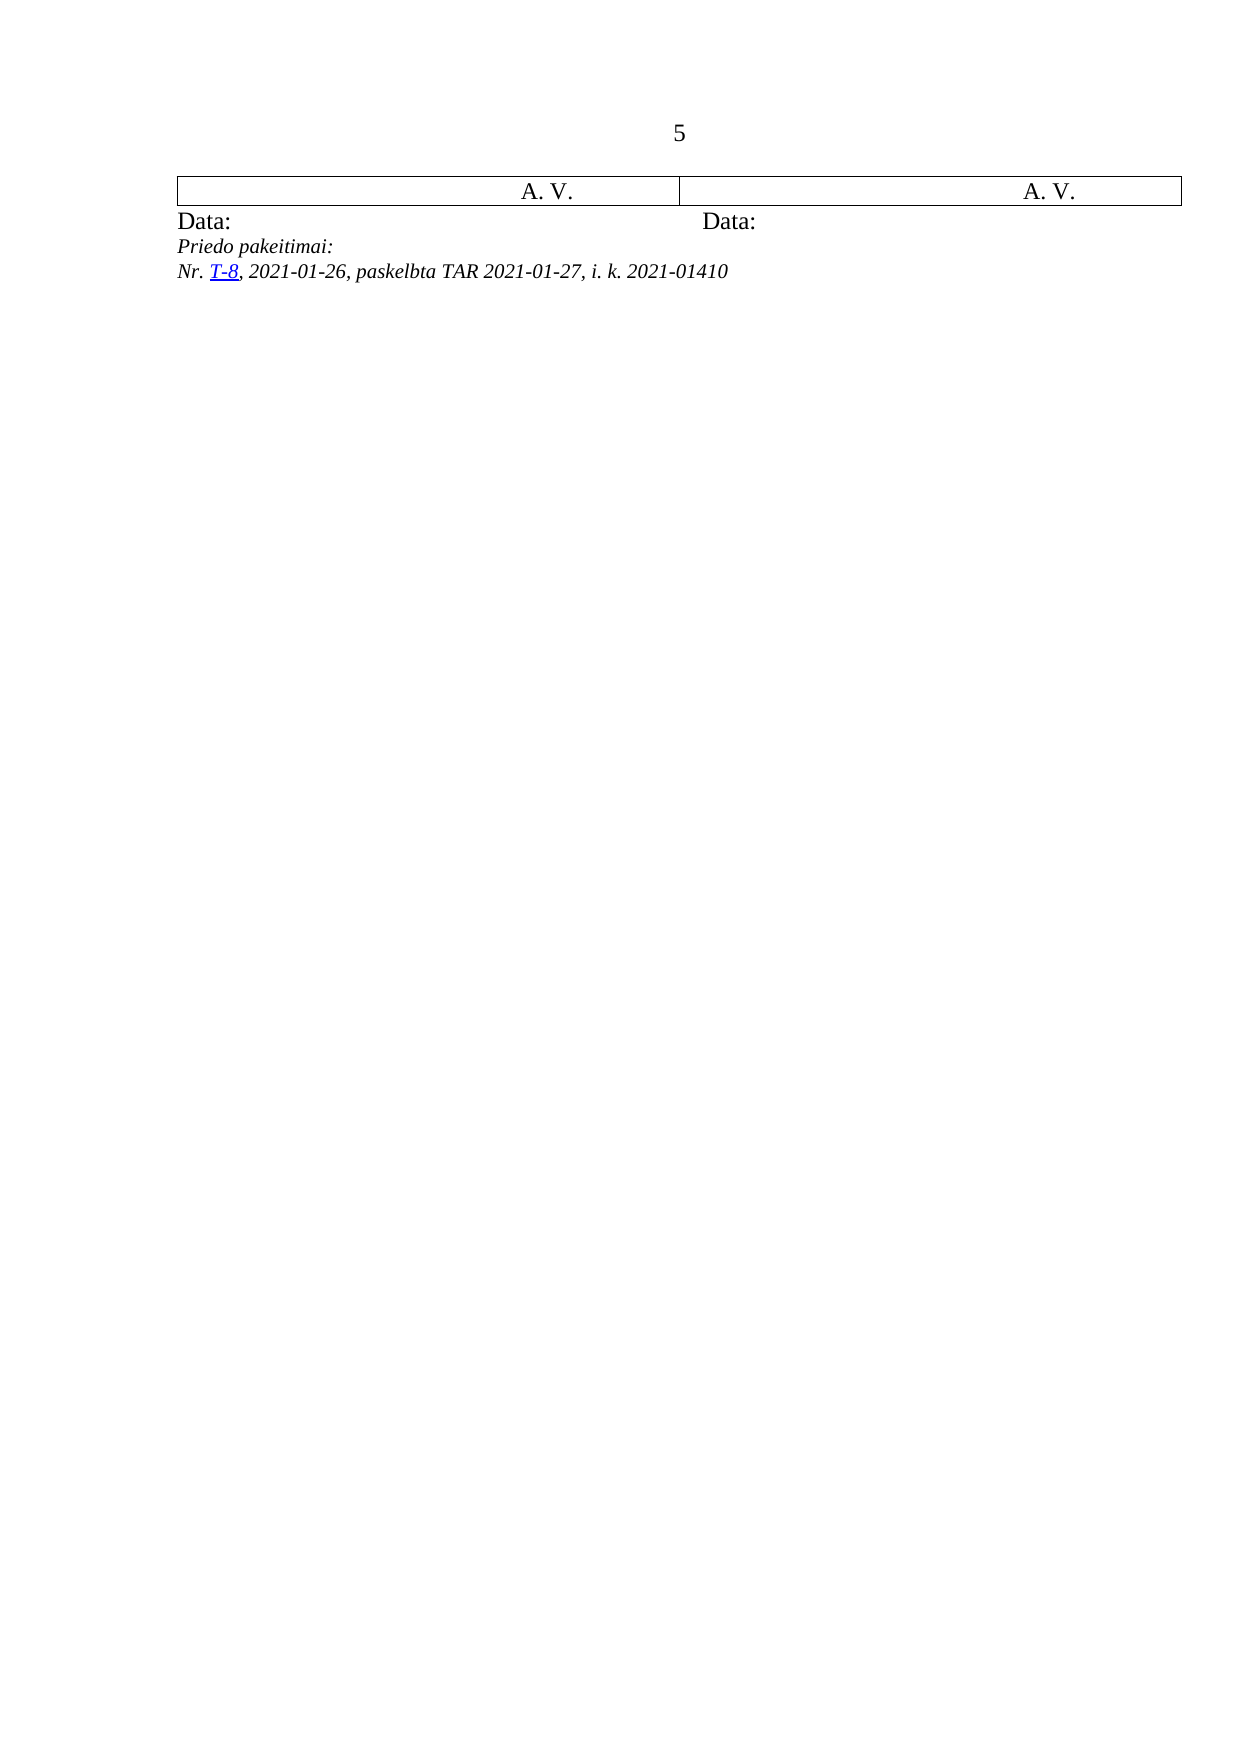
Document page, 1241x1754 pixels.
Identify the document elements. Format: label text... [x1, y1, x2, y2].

table_cell A. V. [680, 177, 1181, 205]
text Data: Data: [177, 206, 1182, 234]
text Nr. T-8, 2021-01-26, paskelbta TAR 2021-01-27, i. k. 2021-01410 [177, 258, 1182, 283]
text Priedo pakeitimai: [177, 234, 1182, 258]
table_cell A. V. [178, 177, 679, 205]
